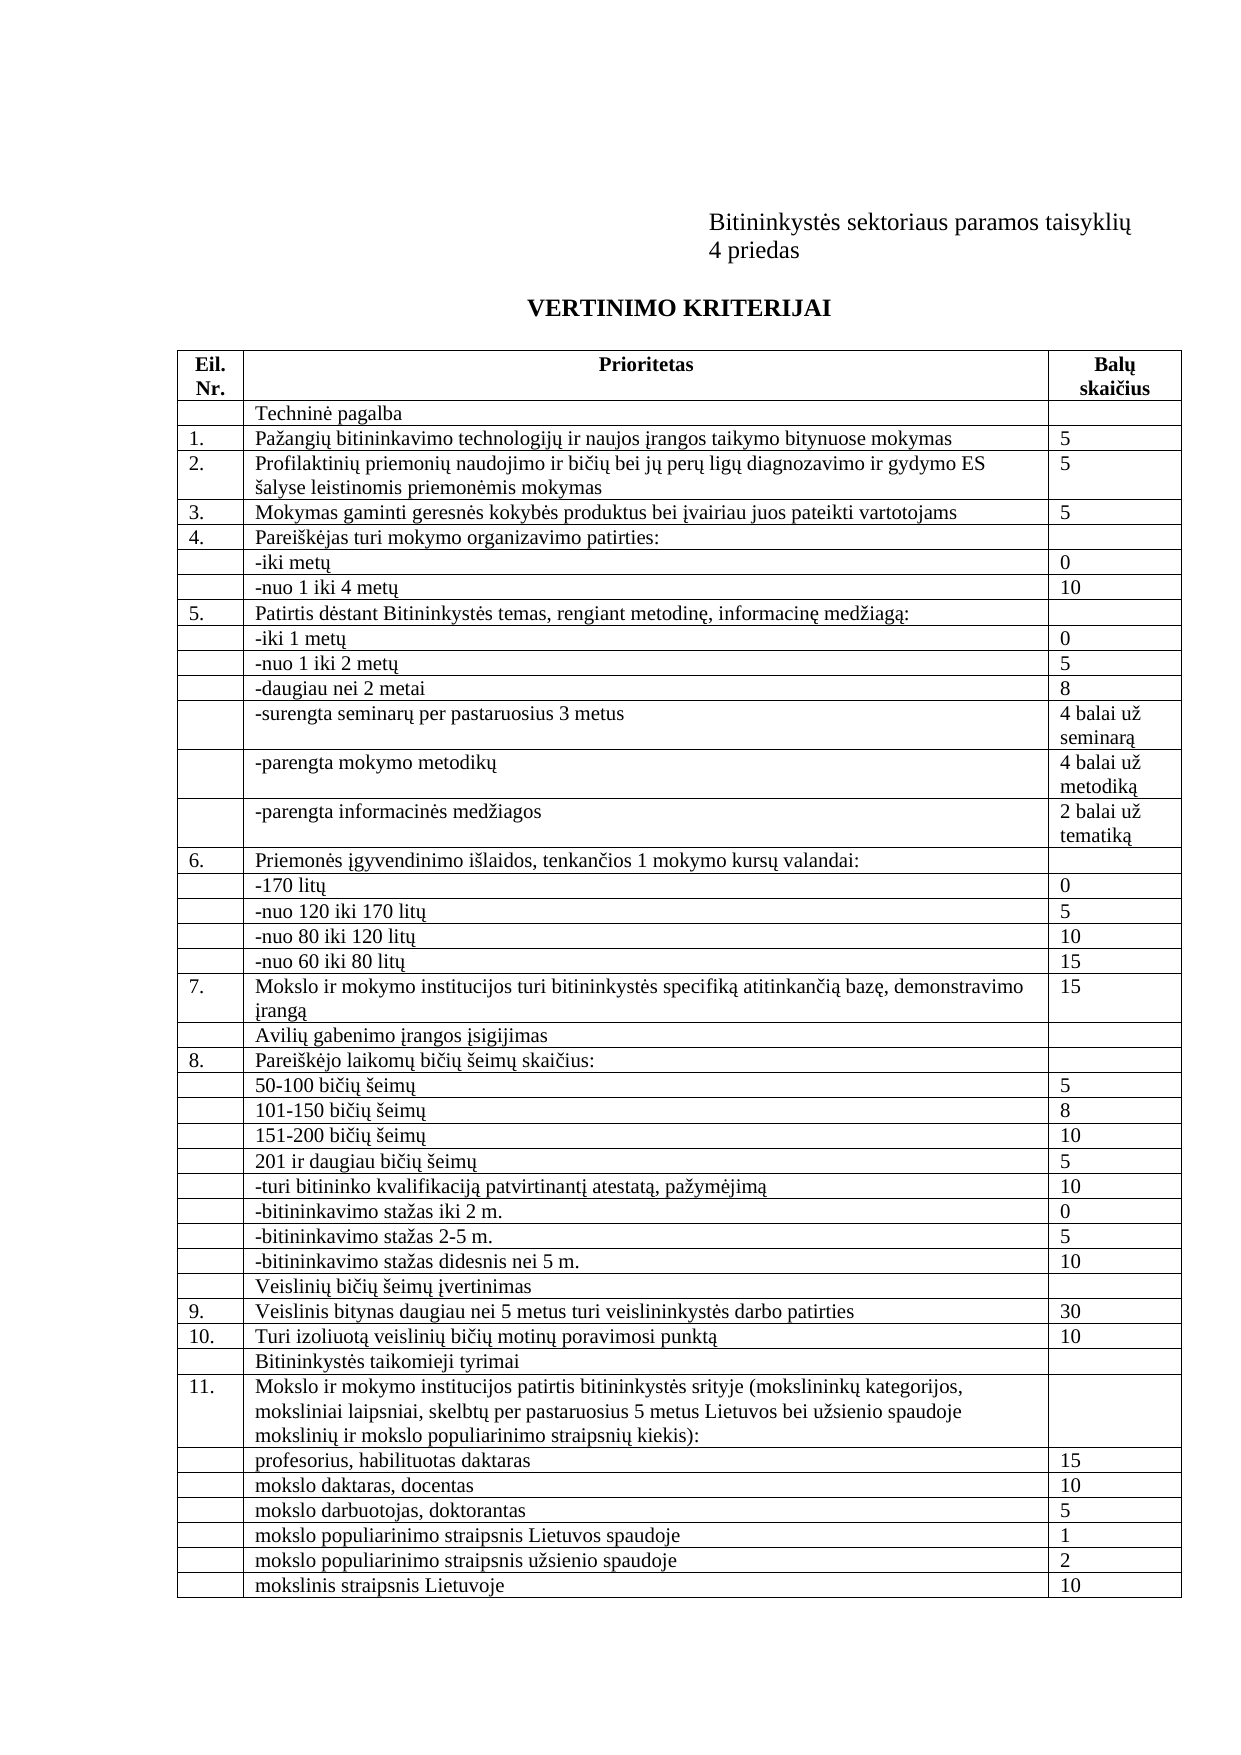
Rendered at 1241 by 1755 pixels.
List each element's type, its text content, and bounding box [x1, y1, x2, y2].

table_cell 151-200 bičių šeimų [244, 1124, 1048, 1147]
text Bitininkystės sektoriaus paramos taisyklių [177, 207, 1181, 235]
table_header Balų skaičius [1049, 351, 1181, 399]
table_cell 5 [1049, 1073, 1181, 1097]
table_cell [1049, 1023, 1181, 1047]
table_cell [178, 1498, 243, 1522]
table_header Eil. Nr. [178, 351, 243, 399]
table_cell [178, 1124, 243, 1147]
table_cell mokslo populiarinimo straipsnis Lietuvos spaudoje [244, 1523, 1048, 1547]
table_cell 101-150 bičių šeimų [244, 1098, 1048, 1122]
table_cell 9. [178, 1299, 243, 1323]
table_cell 50-100 bičių šeimų [244, 1073, 1048, 1097]
table_cell [1049, 401, 1181, 425]
table_cell 7. [178, 974, 243, 1022]
table_cell [1049, 1349, 1181, 1373]
table_cell 15 [1049, 949, 1181, 973]
table_cell [178, 1023, 243, 1047]
table_cell mokslo populiarinimo straipsnis užsienio spaudoje [244, 1548, 1048, 1572]
table_cell 5 [1049, 426, 1181, 450]
table_cell [178, 575, 243, 599]
table_cell 10 [1049, 1249, 1181, 1273]
table_cell [178, 924, 243, 948]
table_cell -bitininkavimo stažas iki 2 m. [244, 1199, 1048, 1223]
table_cell [178, 899, 243, 923]
table_cell [178, 1224, 243, 1248]
table_cell 2 balai už tematiką [1049, 799, 1181, 847]
table_cell 201 ir daugiau bičių šeimų [244, 1149, 1048, 1173]
table_cell [178, 1274, 243, 1298]
table_cell 10 [1049, 924, 1181, 948]
table_cell -nuo 120 iki 170 litų [244, 899, 1048, 923]
table_cell 10 [1049, 1573, 1181, 1597]
table_cell 30 [1049, 1299, 1181, 1323]
table_cell -surengta seminarų per pastaruosius 3 metus [244, 701, 1048, 749]
table_cell [178, 1149, 243, 1173]
table_cell [178, 949, 243, 973]
table_cell [178, 651, 243, 675]
table_cell 5 [1049, 1149, 1181, 1173]
table_cell [178, 1098, 243, 1122]
table_cell Turi izoliuotą veislinių bičių motinų poravimosi punktą [244, 1324, 1048, 1348]
table_cell [1049, 1274, 1181, 1298]
table_cell 5 [1049, 500, 1181, 524]
table_cell 4 balai už seminarą [1049, 701, 1181, 749]
table_cell Pažangių bitininkavimo technologijų ir naujos įrangos taikymo bitynuose mokymas [244, 426, 1048, 450]
text 4 priedas [177, 235, 1181, 264]
table_cell 15 [1049, 974, 1181, 1022]
table_cell [178, 701, 243, 749]
table_cell 0 [1049, 550, 1181, 574]
table_cell 0 [1049, 874, 1181, 897]
table_cell [1049, 1375, 1181, 1447]
table_cell 10. [178, 1324, 243, 1348]
table_cell [178, 550, 243, 574]
table_cell Techninė pagalba [244, 401, 1048, 425]
table_cell mokslo daktaras, docentas [244, 1473, 1048, 1497]
table_cell [178, 1473, 243, 1497]
table_cell 1. [178, 426, 243, 450]
table_cell mokslo darbuotojas, doktorantas [244, 1498, 1048, 1522]
table_cell -nuo 80 iki 120 litų [244, 924, 1048, 948]
table_cell [178, 1199, 243, 1223]
table_cell 10 [1049, 1174, 1181, 1198]
table_cell Bitininkystės taikomieji tyrimai [244, 1349, 1048, 1373]
table_cell 5 [1049, 1224, 1181, 1248]
table_cell Pareiškėjo laikomų bičių šeimų skaičius: [244, 1048, 1048, 1072]
table_cell [178, 676, 243, 700]
table_cell 0 [1049, 1199, 1181, 1223]
text VERTINIMO KRITERIJAI [177, 293, 1181, 322]
table_cell 2 [1049, 1548, 1181, 1572]
table_cell [178, 1573, 243, 1597]
table_cell [1049, 1048, 1181, 1072]
table_cell [178, 401, 243, 425]
table_cell -nuo 60 iki 80 litų [244, 949, 1048, 973]
table_cell 11. [178, 1375, 243, 1447]
table_cell 10 [1049, 575, 1181, 599]
table_cell 15 [1049, 1448, 1181, 1472]
table_cell 6. [178, 848, 243, 872]
table_cell 8. [178, 1048, 243, 1072]
table_cell 5 [1049, 451, 1181, 499]
table_cell [178, 750, 243, 798]
table_cell -bitininkavimo stažas didesnis nei 5 m. [244, 1249, 1048, 1273]
table_cell mokslinis straipsnis Lietuvoje [244, 1573, 1048, 1597]
table_cell -parengta informacinės medžiagos [244, 799, 1048, 847]
table_cell 5 [1049, 1498, 1181, 1522]
table_cell [178, 1448, 243, 1472]
table_cell 1 [1049, 1523, 1181, 1547]
table_cell 3. [178, 500, 243, 524]
table_cell [1049, 525, 1181, 549]
table_cell -bitininkavimo stažas 2-5 m. [244, 1224, 1048, 1248]
table_cell -170 litų [244, 874, 1048, 897]
table_cell 5. [178, 600, 243, 624]
table_cell [1049, 848, 1181, 872]
table_cell -iki metų [244, 550, 1048, 574]
table_cell 4 balai už metodiką [1049, 750, 1181, 798]
table_cell 5 [1049, 651, 1181, 675]
table_cell [178, 626, 243, 649]
table_cell -iki 1 metų [244, 626, 1048, 649]
table_cell 8 [1049, 676, 1181, 700]
table_cell 2. [178, 451, 243, 499]
table_cell -nuo 1 iki 2 metų [244, 651, 1048, 675]
table_cell Priemonės įgyvendinimo išlaidos, tenkančios 1 mokymo kursų valandai: [244, 848, 1048, 872]
table_cell -daugiau nei 2 metai [244, 676, 1048, 700]
table_cell Veislinių bičių šeimų įvertinimas [244, 1274, 1048, 1298]
table_cell -turi bitininko kvalifikaciją patvirtinantį atestatą, pažymėjimą [244, 1174, 1048, 1198]
table_cell 10 [1049, 1124, 1181, 1147]
table_cell -parengta mokymo metodikų [244, 750, 1048, 798]
table_cell -nuo 1 iki 4 metų [244, 575, 1048, 599]
table_cell Mokslo ir mokymo institucijos turi bitininkystės specifiką atitinkančią bazę, demonstravimo įrangą [244, 974, 1048, 1022]
table_cell [1049, 600, 1181, 624]
table_cell Patirtis dėstant Bitininkystės temas, rengiant metodinę, informacinę medžiagą: [244, 600, 1048, 624]
table_cell [178, 1073, 243, 1097]
table_cell 0 [1049, 626, 1181, 649]
table_cell Mokslo ir mokymo institucijos patirtis bitininkystės srityje (mokslininkų kategorijos, moksliniai laipsniai, skelbtų per pastaruosius 5 metus Lietuvos bei užsienio spaudoje mokslinių ir mokslo populiarinimo straipsnių kiekis): [244, 1375, 1048, 1447]
table_cell [178, 1249, 243, 1273]
table_cell profesorius, habilituotas daktaras [244, 1448, 1048, 1472]
table_cell Avilių gabenimo įrangos įsigijimas [244, 1023, 1048, 1047]
table_cell [178, 874, 243, 897]
table_cell 4. [178, 525, 243, 549]
table_cell Pareiškėjas turi mokymo organizavimo patirties: [244, 525, 1048, 549]
table_cell [178, 799, 243, 847]
table_cell [178, 1349, 243, 1373]
table_cell 10 [1049, 1324, 1181, 1348]
table_cell 5 [1049, 899, 1181, 923]
table_cell [178, 1174, 243, 1198]
table_cell [178, 1523, 243, 1547]
table_header Prioritetas [244, 351, 1048, 399]
table_cell Veislinis bitynas daugiau nei 5 metus turi veislininkystės darbo patirties [244, 1299, 1048, 1323]
table_cell 8 [1049, 1098, 1181, 1122]
table_cell 10 [1049, 1473, 1181, 1497]
table_cell [178, 1548, 243, 1572]
table_cell Mokymas gaminti geresnės kokybės produktus bei įvairiau juos pateikti vartotojams [244, 500, 1048, 524]
table_cell Profilaktinių priemonių naudojimo ir bičių bei jų perų ligų diagnozavimo ir gydymo ES šalyse leistinomis priemonėmis mokymas [244, 451, 1048, 499]
